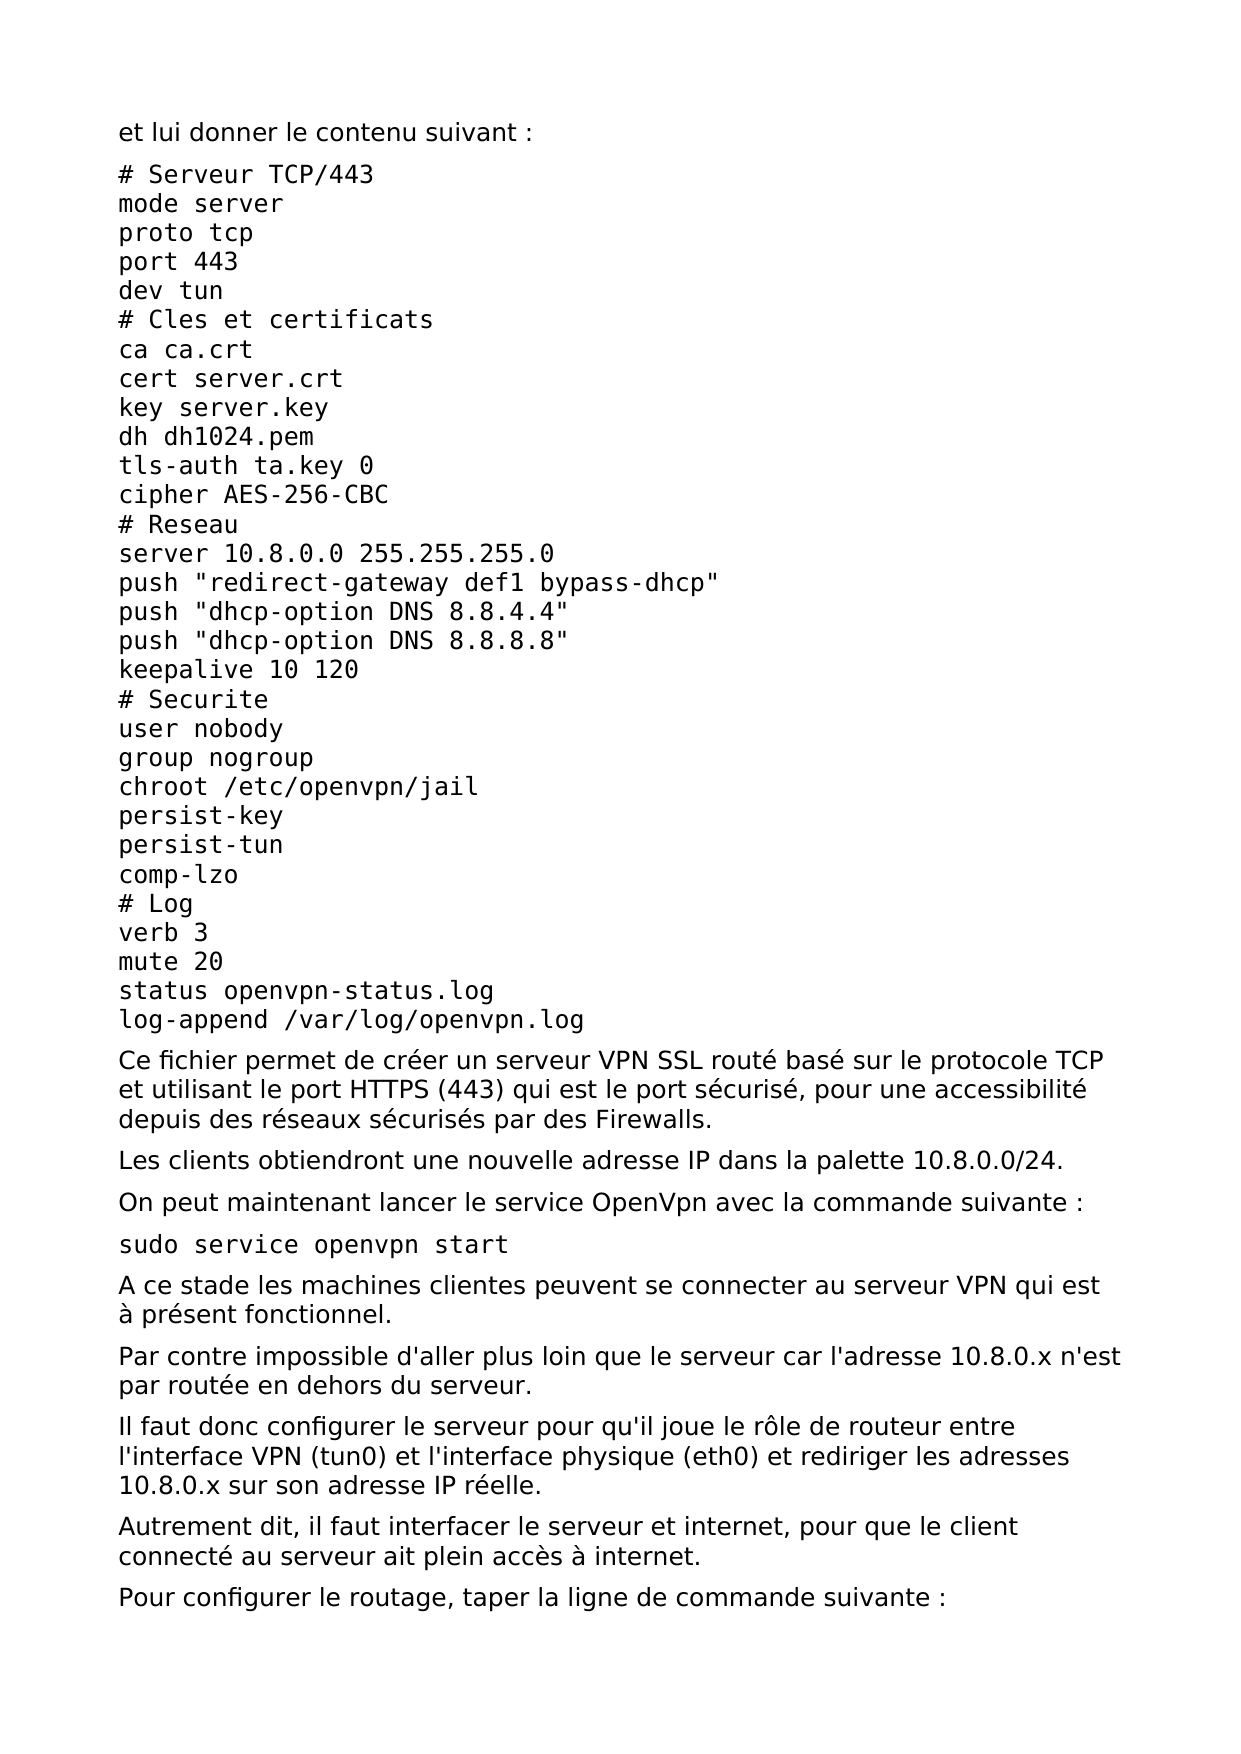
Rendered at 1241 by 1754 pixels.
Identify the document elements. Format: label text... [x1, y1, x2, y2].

text On peut maintenant lancer le service OpenVpn avec la commande suivante : [118, 1188, 1122, 1217]
text Par contre impossible d'aller plus loin que le serveur car l'adresse 10.8.0.x n'est par routée en dehors du serveur. [118, 1342, 1122, 1400]
text Autrement dit, il faut interfacer le serveur et internet, pour que le client connecté au serveur ait plein accès à internet. [118, 1512, 1122, 1571]
text Il faut donc configurer le serveur pour qu'il joue le rôle de routeur entre l'interface VPN (tun0) et l'interface physique (eth0) et rediriger les adresses 10.8.0.x sur son adresse IP réelle. [118, 1412, 1122, 1500]
text Ce fichier permet de créer un serveur VPN SSL routé basé sur le protocole TCP et utilisant le port HTTPS (443) qui est le port sécurisé, pour une accessibilité depuis des réseaux sécurisés par des Firewalls. [118, 1047, 1122, 1134]
text # Serveur TCP/443 mode server proto tcp port 443 dev tun # Cles et certificats ca ca.crt cert server.crt key server.key dh dh1024.pem tls-auth ta.key 0 cipher AES-256-CBC # Reseau server 10.8.0.0 255.255.255.0 push "redirect-gateway def1 bypass-dhcp" push "dhcp-option DNS 8.8.4.4" push "dhcp-option DNS 8.8.8.8" keepalive 10 120 # Securite user nobody group nogroup chroot /etc/openvpn/jail persist-key persist-tun comp-lzo # Log verb 3 mute 20 status openvpn-status.log log-append /var/log/openvpn.log [118, 160, 1122, 1035]
text et lui donner le contenu suivant : [118, 118, 1122, 147]
text sudo service openvpn start [118, 1230, 1122, 1259]
text Les clients obtiendront une nouvelle adresse IP dans la palette 10.8.0.0/24. [118, 1147, 1122, 1176]
text Pour configurer le routage, taper la ligne de commande suivante : [118, 1583, 1122, 1612]
text A ce stade les machines clientes peuvent se connecter au serveur VPN qui est à présent fonctionnel. [118, 1271, 1122, 1329]
